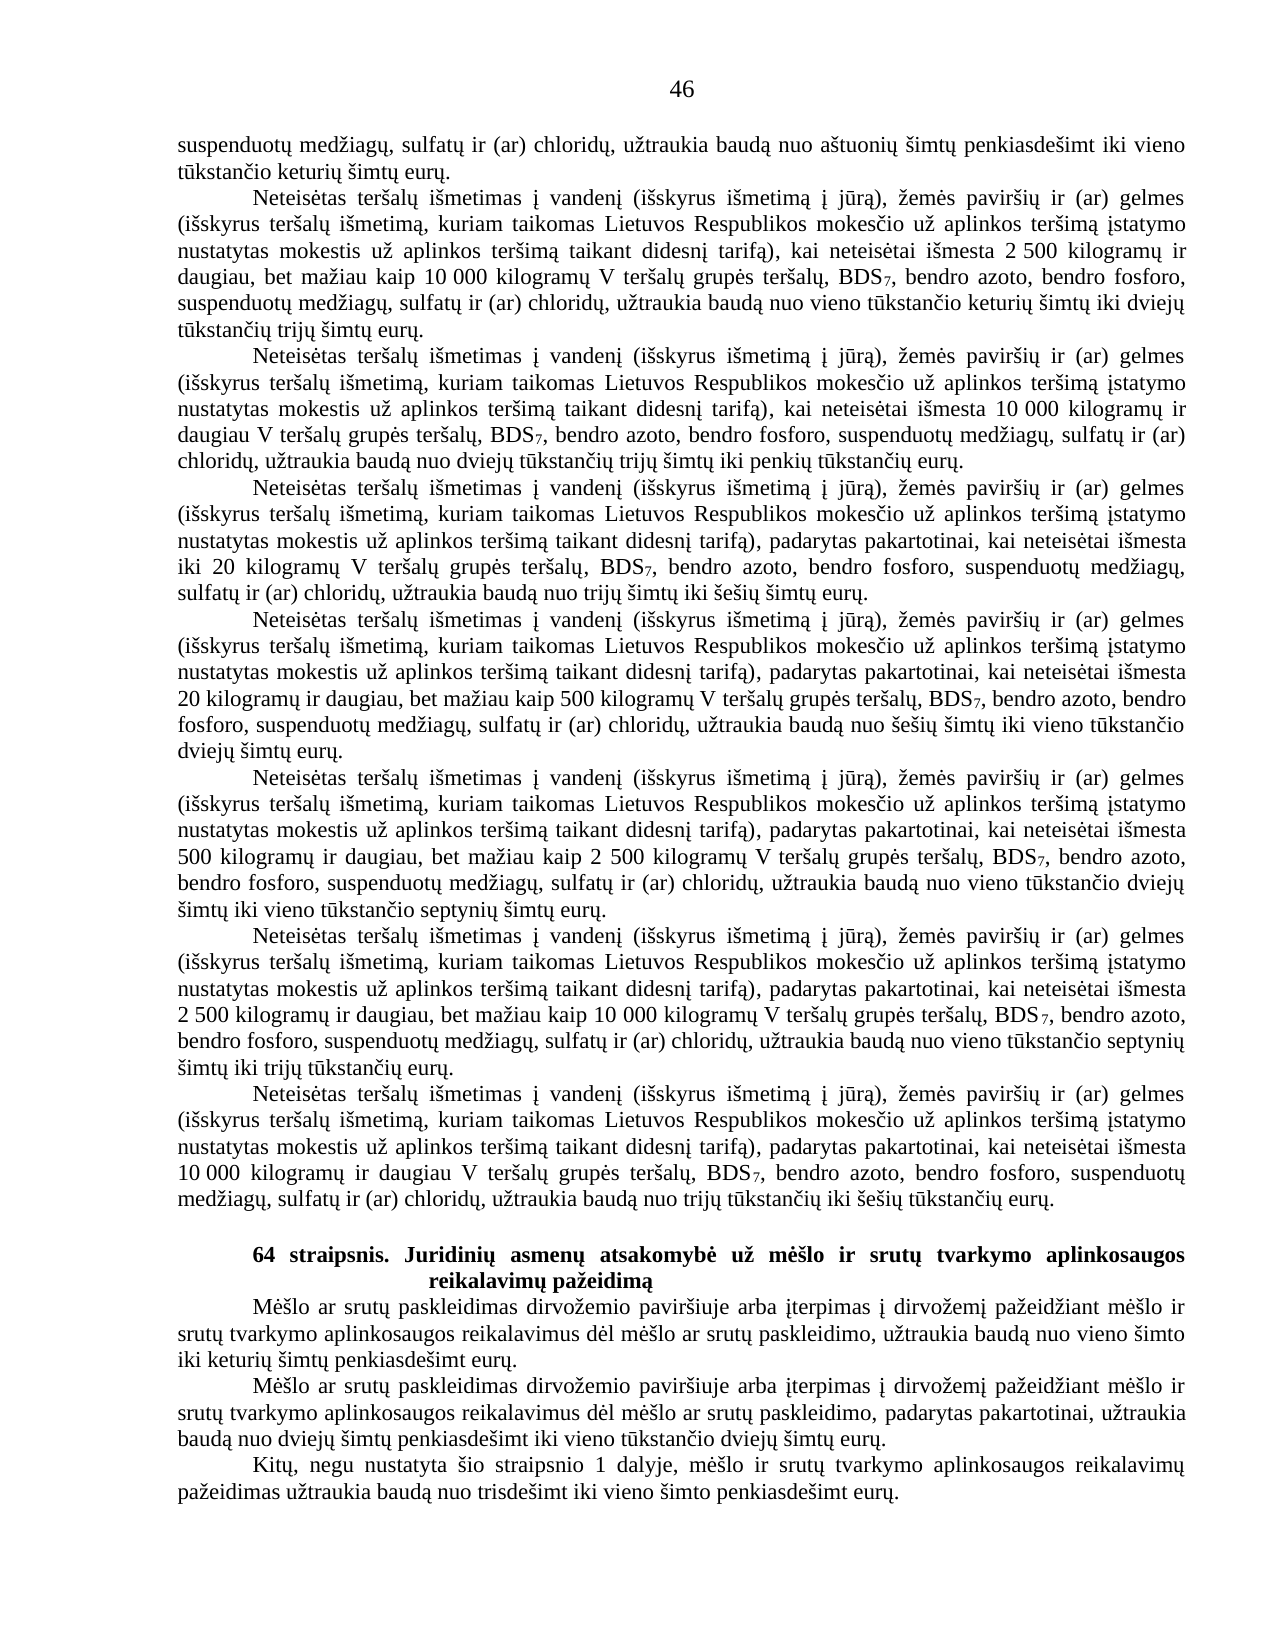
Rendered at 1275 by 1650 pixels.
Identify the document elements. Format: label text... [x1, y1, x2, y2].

text Neteisėtas teršalų išmetimas į vandenį (išskyrus išmetimą į jūrą), žemės paviršių ir (ar) gelmes (išskyrus teršalų išmetimą, kuriam taikomas Lietuvos Respublikos mokesčio už aplinkos teršimą įstatymo nustatytas mokestis už aplinkos teršimą taikant didesnį tarifą), padarytas pakartotinai, kai neteisėtai išmesta iki 20 kilogramų V teršalų grupės teršalų, BDS7, bendro azoto, bendro fosforo, suspenduotų medžiagų, sulfatų ir (ar) chloridų, užtraukia baudą nuo trijų šimtų iki šešių šimtų eurų. [177, 474, 1186, 606]
text Mėšlo ar srutų paskleidimas dirvožemio paviršiuje arba įterpimas į dirvožemį pažeidžiant mėšlo ir srutų tvarkymo aplinkosaugos reikalavimus dėl mėšlo ar srutų paskleidimo, padarytas pakartotinai, užtraukia baudą nuo dviejų šimtų penkiasdešimt iki vieno tūkstančio dviejų šimtų eurų. [177, 1372, 1186, 1451]
text Kitų, negu nustatyta šio straipsnio 1 dalyje, mėšlo ir srutų tvarkymo aplinkosaugos reikalavimų pažeidimas užtraukia baudą nuo trisdešimt iki vieno šimto penkiasdešimt eurų. [177, 1451, 1186, 1504]
text Neteisėtas teršalų išmetimas į vandenį (išskyrus išmetimą į jūrą), žemės paviršių ir (ar) gelmes (išskyrus teršalų išmetimą, kuriam taikomas Lietuvos Respublikos mokesčio už aplinkos teršimą įstatymo nustatytas mokestis už aplinkos teršimą taikant didesnį tarifą), padarytas pakartotinai, kai neteisėtai išmesta 500 kilogramų ir daugiau, bet mažiau kaip 2 500 kilogramų V teršalų grupės teršalų, BDS7, bendro azoto, bendro fosforo, suspenduotų medžiagų, sulfatų ir (ar) chloridų, užtraukia baudą nuo vieno tūkstančio dviejų šimtų iki vieno tūkstančio septynių šimtų eurų. [177, 764, 1186, 922]
text Neteisėtas teršalų išmetimas į vandenį (išskyrus išmetimą į jūrą), žemės paviršių ir (ar) gelmes (išskyrus teršalų išmetimą, kuriam taikomas Lietuvos Respublikos mokesčio už aplinkos teršimą įstatymo nustatytas mokestis už aplinkos teršimą taikant didesnį tarifą), padarytas pakartotinai, kai neteisėtai išmesta 2 500 kilogramų ir daugiau, bet mažiau kaip 10 000 kilogramų V teršalų grupės teršalų, BDS7, bendro azoto, bendro fosforo, suspenduotų medžiagų, sulfatų ir (ar) chloridų, užtraukia baudą nuo vieno tūkstančio septynių šimtų iki trijų tūkstančių eurų. [177, 922, 1186, 1080]
text Mėšlo ar srutų paskleidimas dirvožemio paviršiuje arba įterpimas į dirvožemį pažeidžiant mėšlo ir srutų tvarkymo aplinkosaugos reikalavimus dėl mėšlo ar srutų paskleidimo, užtraukia baudą nuo vieno šimto iki keturių šimtų penkiasdešimt eurų. [177, 1293, 1186, 1372]
text Neteisėtas teršalų išmetimas į vandenį (išskyrus išmetimą į jūrą), žemės paviršių ir (ar) gelmes (išskyrus teršalų išmetimą, kuriam taikomas Lietuvos Respublikos mokesčio už aplinkos teršimą įstatymo nustatytas mokestis už aplinkos teršimą taikant didesnį tarifą), padarytas pakartotinai, kai neteisėtai išmesta 20 kilogramų ir daugiau, bet mažiau kaip 500 kilogramų V teršalų grupės teršalų, BDS7, bendro azoto, bendro fosforo, suspenduotų medžiagų, sulfatų ir (ar) chloridų, užtraukia baudą nuo šešių šimtų iki vieno tūkstančio dviejų šimtų eurų. [177, 606, 1186, 764]
text suspenduotų medžiagų, sulfatų ir (ar) chloridų, užtraukia baudą nuo aštuonių šimtų penkiasdešimt iki vieno tūkstančio keturių šimtų eurų. [177, 131, 1186, 184]
text 64 straipsnis. Juridinių asmenų atsakomybė už mėšlo ir srutų tvarkymo aplinkosaugos reikalavimų pažeidimą [252, 1241, 1186, 1293]
text Neteisėtas teršalų išmetimas į vandenį (išskyrus išmetimą į jūrą), žemės paviršių ir (ar) gelmes (išskyrus teršalų išmetimą, kuriam taikomas Lietuvos Respublikos mokesčio už aplinkos teršimą įstatymo nustatytas mokestis už aplinkos teršimą taikant didesnį tarifą), kai neteisėtai išmesta 2 500 kilogramų ir daugiau, bet mažiau kaip 10 000 kilogramų V teršalų grupės teršalų, BDS7, bendro azoto, bendro fosforo, suspenduotų medžiagų, sulfatų ir (ar) chloridų, užtraukia baudą nuo vieno tūkstančio keturių šimtų iki dviejų tūkstančių trijų šimtų eurų. [177, 184, 1186, 342]
text Neteisėtas teršalų išmetimas į vandenį (išskyrus išmetimą į jūrą), žemės paviršių ir (ar) gelmes (išskyrus teršalų išmetimą, kuriam taikomas Lietuvos Respublikos mokesčio už aplinkos teršimą įstatymo nustatytas mokestis už aplinkos teršimą taikant didesnį tarifą), kai neteisėtai išmesta 10 000 kilogramų ir daugiau V teršalų grupės teršalų, BDS7, bendro azoto, bendro fosforo, suspenduotų medžiagų, sulfatų ir (ar) chloridų, užtraukia baudą nuo dviejų tūkstančių trijų šimtų iki penkių tūkstančių eurų. [177, 342, 1186, 474]
text Neteisėtas teršalų išmetimas į vandenį (išskyrus išmetimą į jūrą), žemės paviršių ir (ar) gelmes (išskyrus teršalų išmetimą, kuriam taikomas Lietuvos Respublikos mokesčio už aplinkos teršimą įstatymo nustatytas mokestis už aplinkos teršimą taikant didesnį tarifą), padarytas pakartotinai, kai neteisėtai išmesta 10 000 kilogramų ir daugiau V teršalų grupės teršalų, BDS7, bendro azoto, bendro fosforo, suspenduotų medžiagų, sulfatų ir (ar) chloridų, užtraukia baudą nuo trijų tūkstančių iki šešių tūkstančių eurų. [177, 1080, 1186, 1212]
